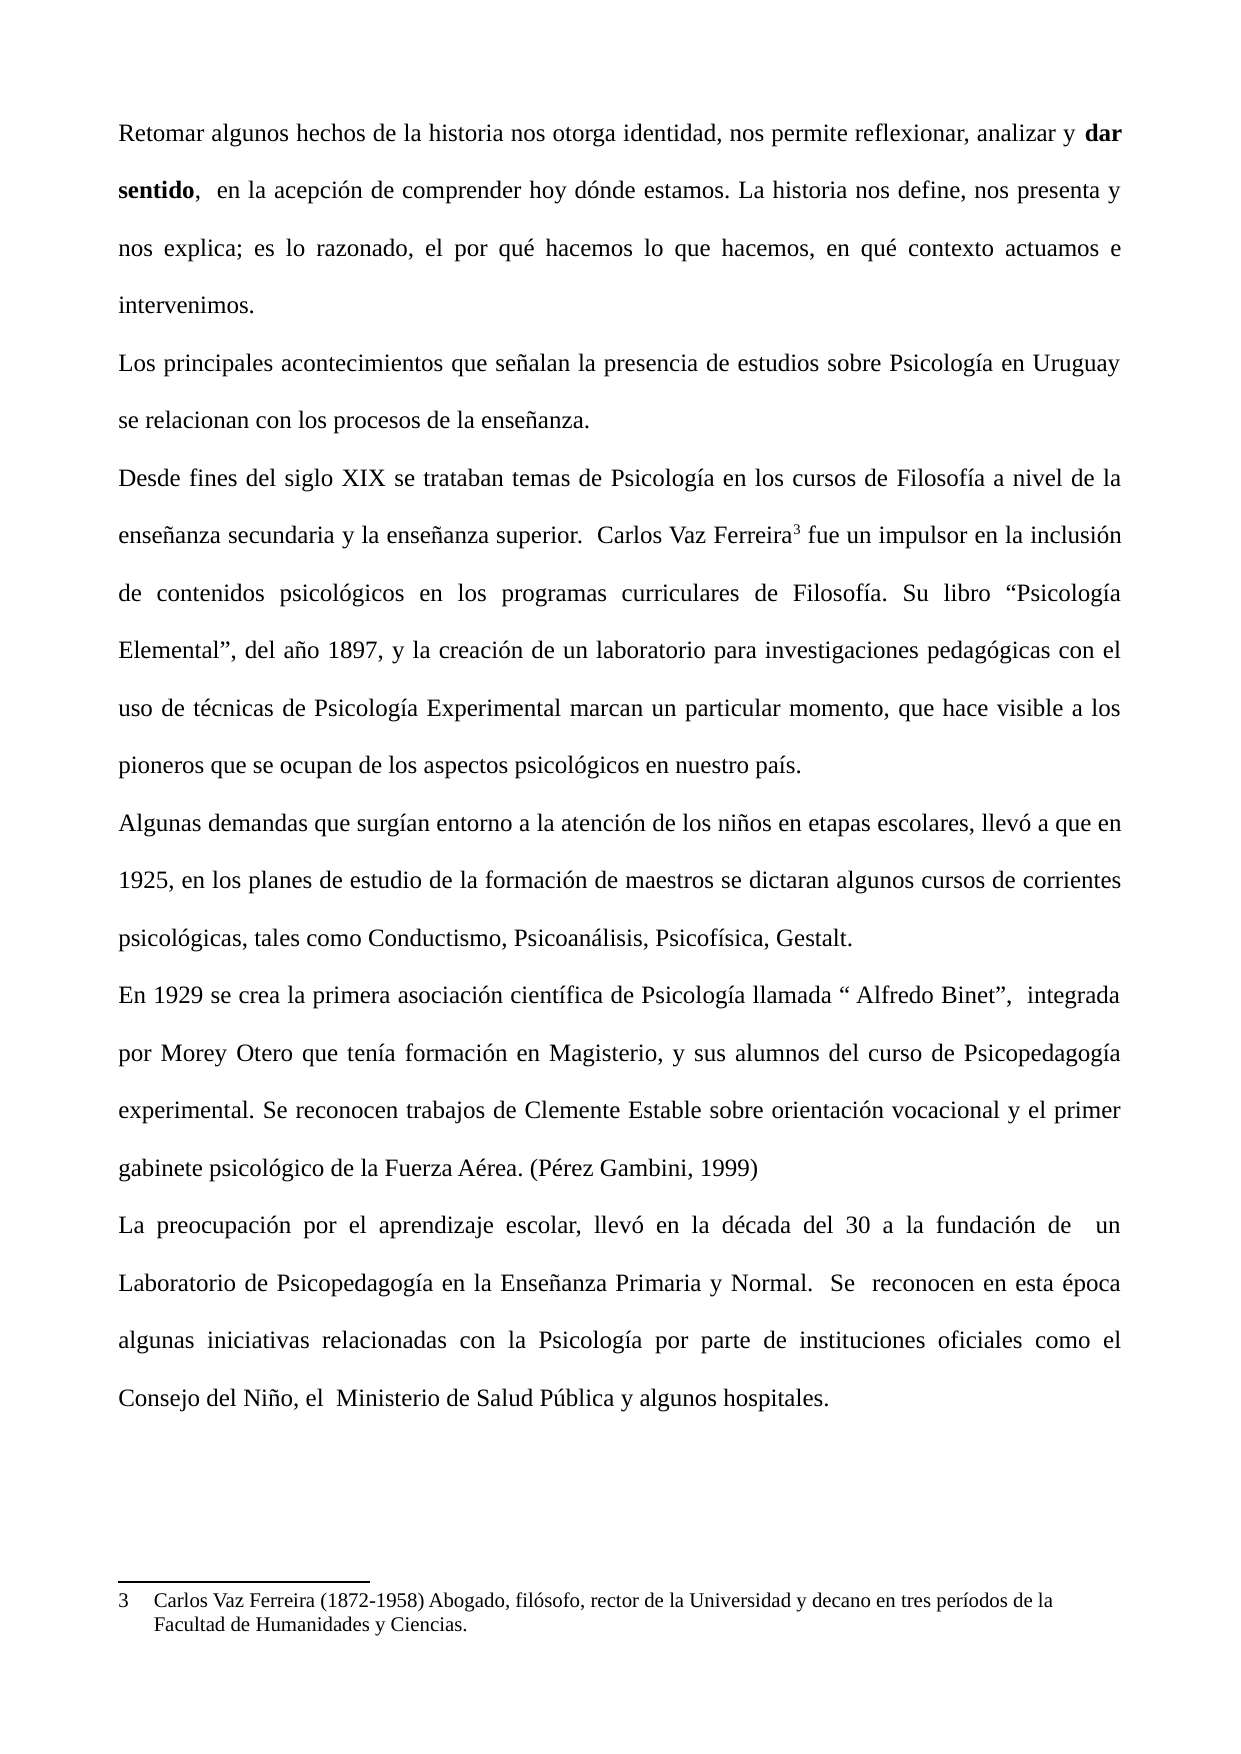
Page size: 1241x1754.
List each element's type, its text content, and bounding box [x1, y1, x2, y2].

text Desde fines del siglo XIX se trataban temas de Psicología en los cursos de Filosofía a nivel de la enseñanza secundaria y la enseñanza superior. Carlos Vaz Ferreira fue un impulsor en la inclusión de contenidos psicológicos en los programas curriculares de Filosofía. Su libro “Psicología Elemental”, del año 1897, y la creación de un laboratorio para investigaciones pedagógicas con el uso de técnicas de Psicología Experimental marcan un particular momento, que hace visible a los pioneros que se ocupan de los aspectos psicológicos en nuestro país. [118, 463, 1122, 779]
text Carlos Vaz Ferreira (1872-1958) Abogado, filósofo, rector de la Universidad y decano en tres períodos de la Facultad de Humanidades y Ciencias. [118, 1588, 1122, 1636]
text Retomar algunos hechos de la historia nos otorga identidad, nos permite reflexionar, analizar y dar sentido, en la acepción de comprender hoy dónde estamos. La historia nos define, nos presenta y nos explica; es lo razonado, el por qué hacemos lo que hacemos, en qué contexto actuamos e intervenimos. [118, 118, 1122, 319]
text Los principales acontecimientos que señalan la presencia de estudios sobre Psicología en Uruguay se relacionan con los procesos de la enseñanza. [118, 348, 1122, 434]
text La preocupación por el aprendizaje escolar, llevó en la década del 30 a la fundación de un Laboratorio de Psicopedagogía en la Enseñanza Primaria y Normal. Se reconocen en esta época algunas iniciativas relacionadas con la Psicología por parte de instituciones oficiales como el Consejo del Niño, el Ministerio de Salud Pública y algunos hospitales. [118, 1211, 1122, 1412]
text Algunas demandas que surgían entorno a la atención de los niños en etapas escolares, llevó a que en 1925, en los planes de estudio de la formación de maestros se dictaran algunos cursos de corrientes psicológicas, tales como Conductismo, Psicoanálisis, Psicofísica, Gestalt. [118, 808, 1122, 952]
text En 1929 se crea la primera asociación científica de Psicología llamada “ Alfredo Binet”, integrada por Morey Otero que tenía formación en Magisterio, y sus alumnos del curso de Psicopedagogía experimental. Se reconocen trabajos de Clemente Estable sobre orientación vocacional y el primer gabinete psicológico de la Fuerza Aérea. (Pérez Gambini, 1999) [118, 981, 1122, 1182]
